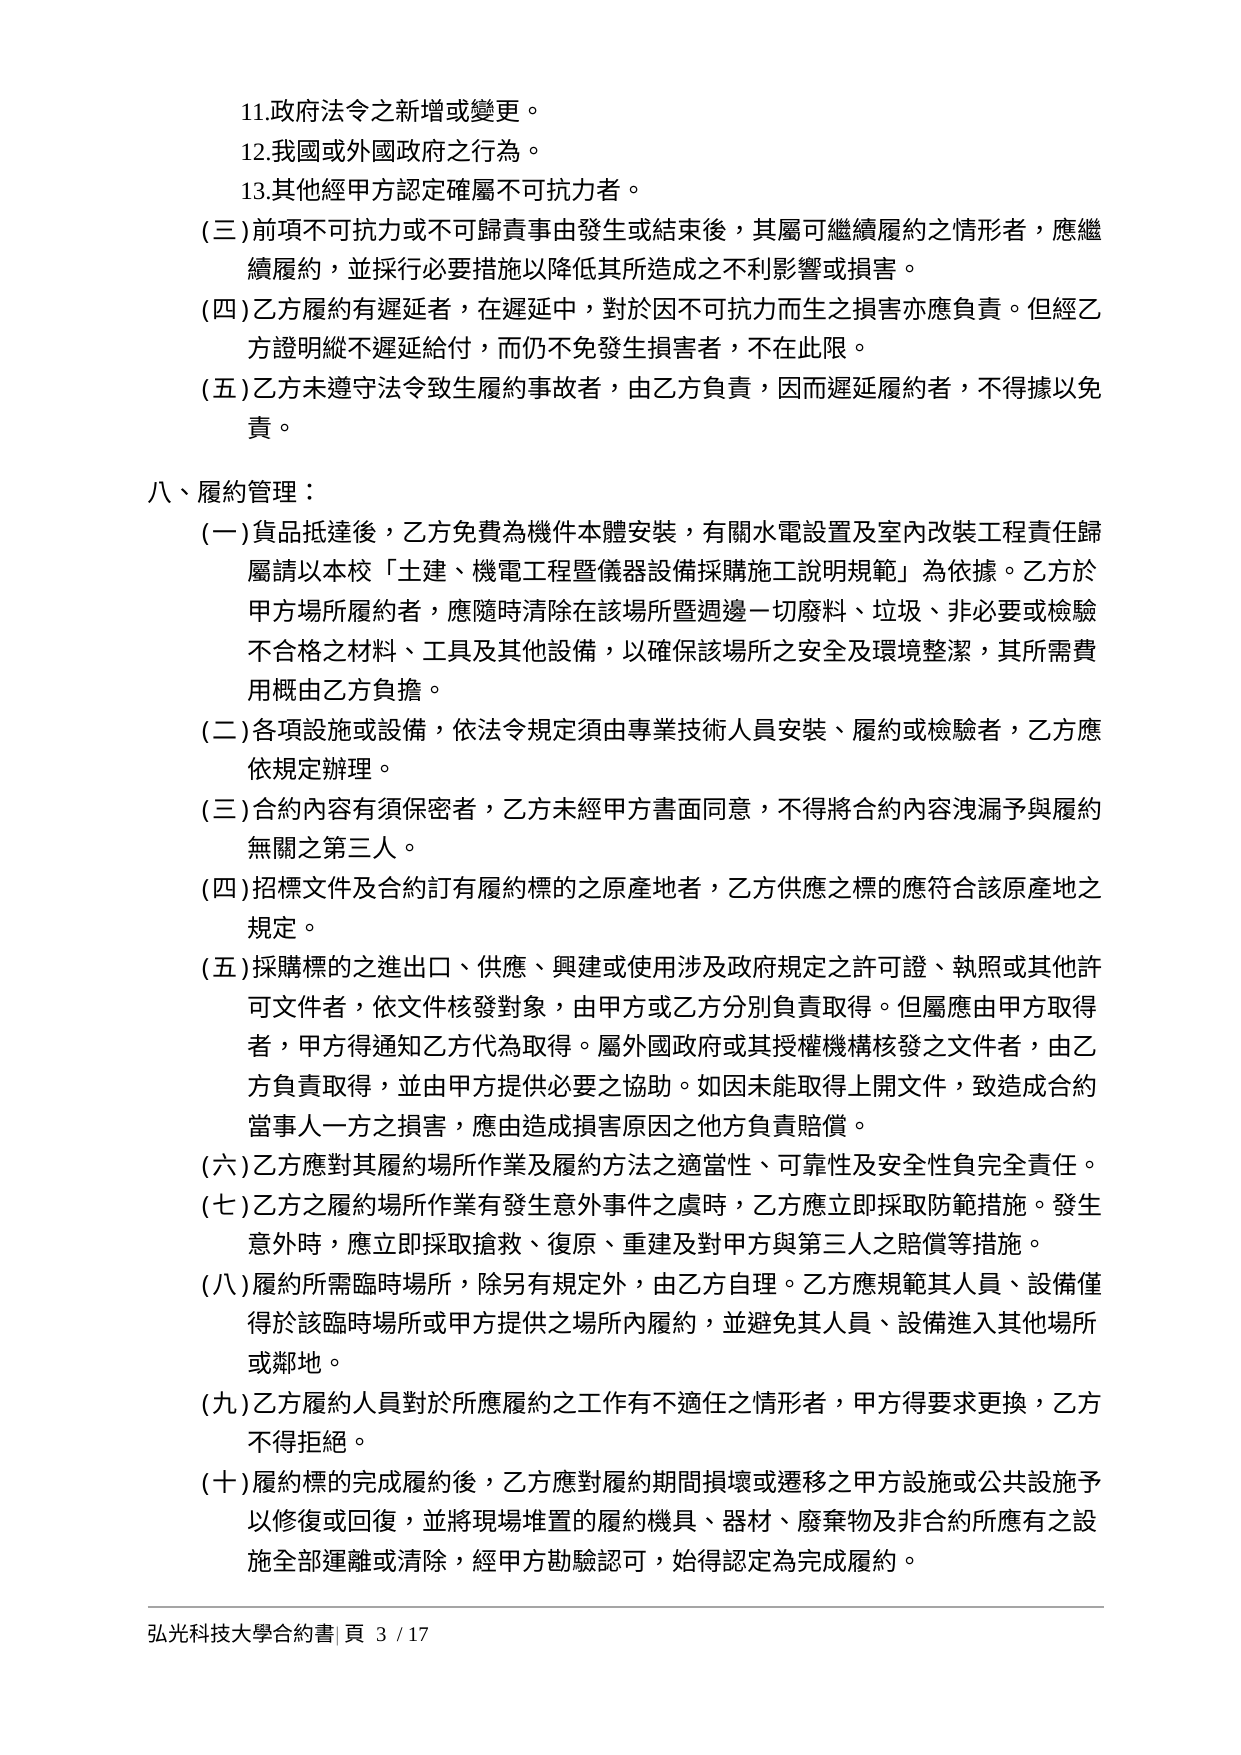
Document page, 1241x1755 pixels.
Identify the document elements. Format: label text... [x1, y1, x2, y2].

text (六)乙方應對其履約場所作業及履約方法之適當性、可靠性及安全性負完全責任。 [198, 1143, 1104, 1182]
text (三)前項不可抗力或不可歸責事由發生或結束後，其屬可繼續履約之情形者，應繼續履約，並採行必要措施以降低其所造成之不利影響或損害。 [198, 207, 1104, 287]
text (五)採購標的之進出口、供應、興建或使用涉及政府規定之許可證、執照或其他許可文件者，依文件核發對象，由甲方或乙方分別負責取得。但屬應由甲方取得者，甲方得通知乙方代為取得。屬外國政府或其授權機構核發之文件者，由乙方負責取得，並由甲方提供必要之協助。如因未能取得上開文件，致造成合約當事人一方之損害，應由造成損害原因之他方負責賠償。 [198, 945, 1104, 1143]
text (九)乙方履約人員對於所應履約之工作有不適任之情形者，甲方得要求更換，乙方不得拒絕。 [198, 1380, 1104, 1459]
text (四)乙方履約有遲延者，在遲延中，對於因不可抗力而生之損害亦應負責。但經乙方證明縱不遲延給付，而仍不免發生損害者，不在此限。 [198, 287, 1104, 366]
text (五)乙方未遵守法令致生履約事故者，由乙方負責，因而遲延履約者，不得據以免責。 [198, 366, 1104, 445]
text 13.其他經甲方認定確屬不可抗力者。 [240, 168, 1104, 207]
text 八、履約管理： [148, 470, 1104, 509]
text (八)履約所需臨時場所，除另有規定外，由乙方自理。乙方應規範其人員、設備僅得於該臨時場所或甲方提供之場所內履約，並避免其人員、設備進入其他場所或鄰地。 [198, 1262, 1104, 1380]
text (十)履約標的完成履約後，乙方應對履約期間損壞或遷移之甲方設施或公共設施予以修復或回復，並將現場堆置的履約機具、器材、廢棄物及非合約所應有之設施全部運離或清除，經甲方勘驗認可，始得認定為完成履約。 [198, 1459, 1104, 1578]
text 12.我國或外國政府之行為。 [240, 128, 1104, 168]
text (二)各項設施或設備，依法令規定須由專業技術人員安裝、履約或檢驗者，乙方應依規定辦理。 [198, 707, 1104, 787]
text (三)合約內容有須保密者，乙方未經甲方書面同意，不得將合約內容洩漏予與履約無關之第三人。 [198, 787, 1104, 866]
text 11.政府法令之新增或變更。 [240, 89, 1104, 128]
text (四)招標文件及合約訂有履約標的之原產地者，乙方供應之標的應符合該原產地之規定。 [198, 866, 1104, 945]
text (七)乙方之履約場所作業有發生意外事件之虞時，乙方應立即採取防範措施。發生意外時，應立即採取搶救、復原、重建及對甲方與第三人之賠償等措施。 [198, 1182, 1104, 1262]
text (一)貨品抵達後，乙方免費為機件本體安裝，有關水電設置及室內改裝工程責任歸屬請以本校「土建、機電工程暨儀器設備採購施工說明規範」為依據。乙方於甲方場所履約者，應隨時清除在該場所暨週邊ㄧ切廢料、垃圾、非必要或檢驗不合格之材料、工具及其他設備，以確保該場所之安全及環境整潔，其所需費用概由乙方負擔。 [198, 509, 1104, 707]
